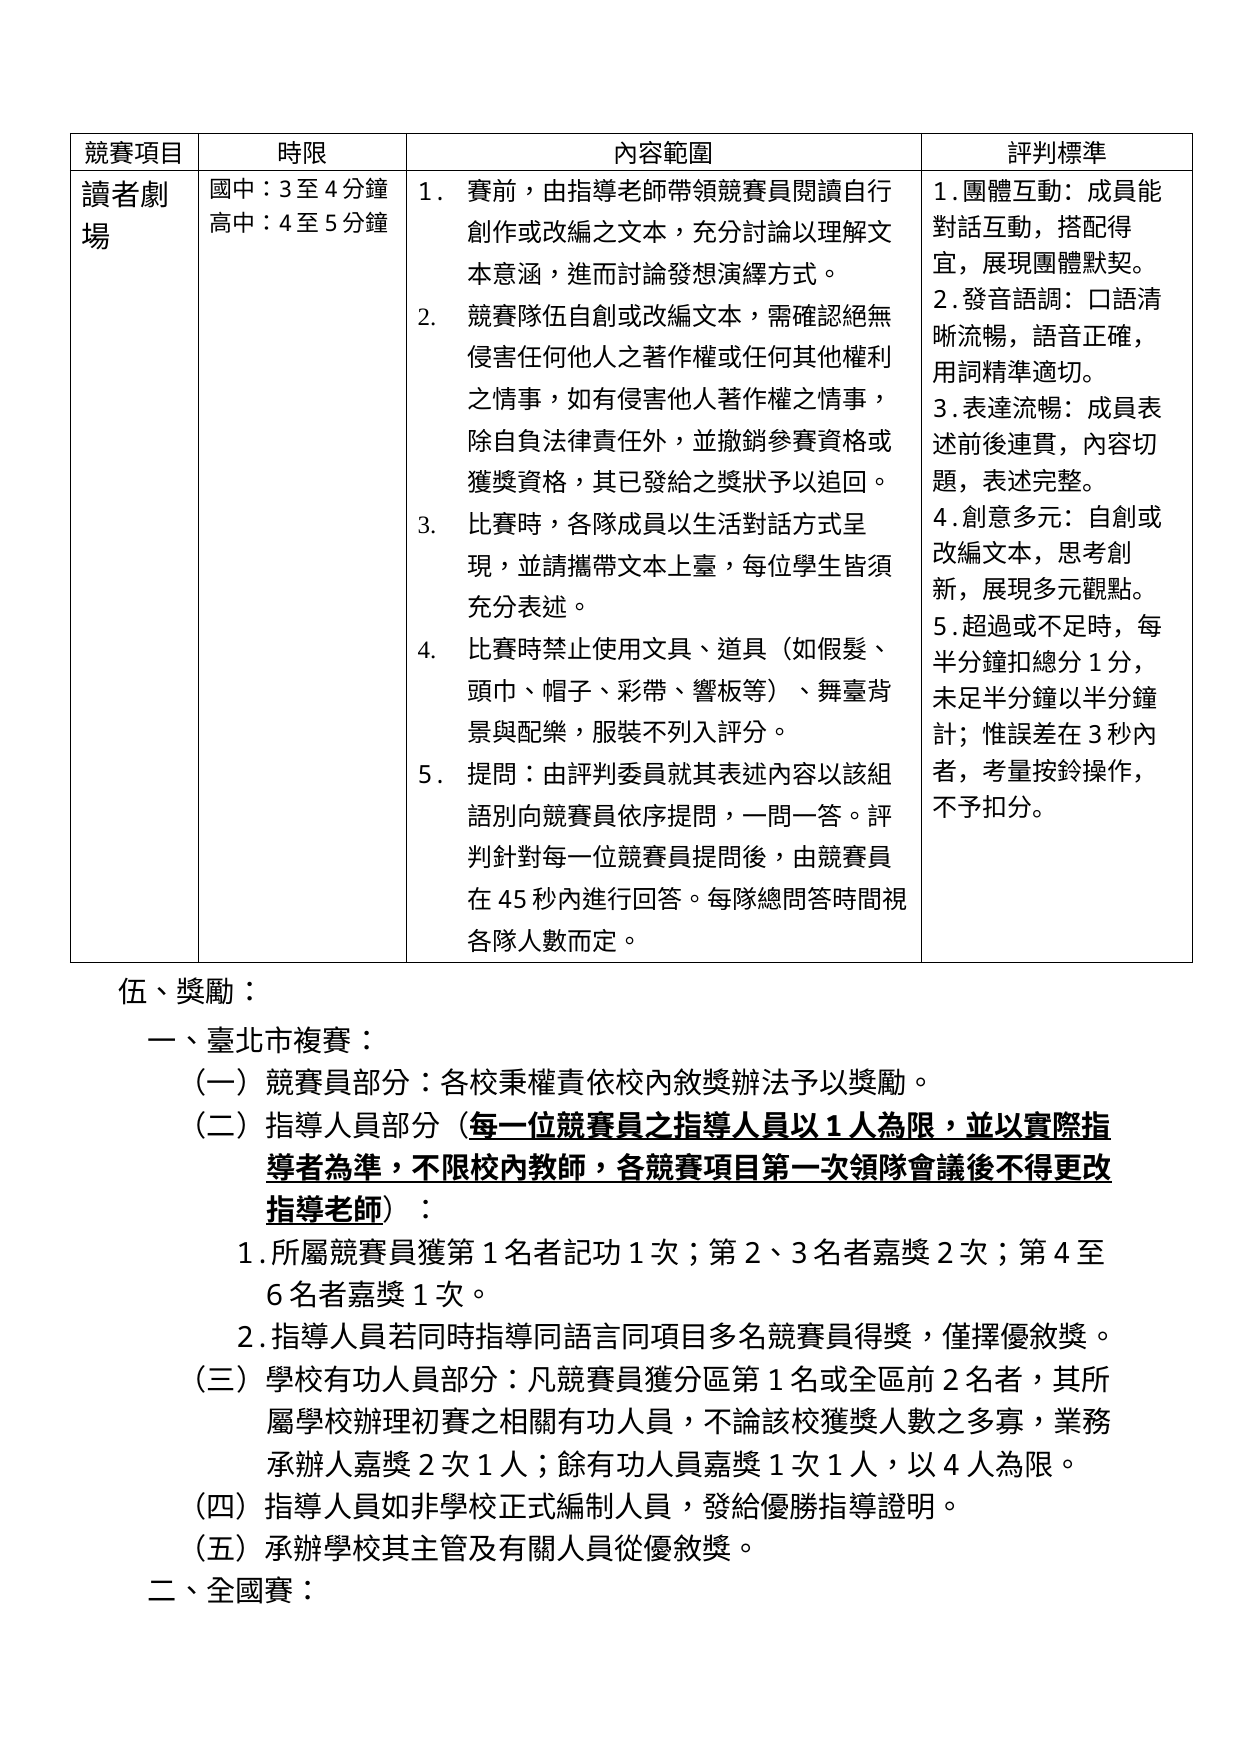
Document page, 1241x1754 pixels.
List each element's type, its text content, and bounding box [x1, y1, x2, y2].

text （二）指導人員部分（每一位競賽員之指導人員以1人為限，並以實際指導者為準，不限校內教師，各競賽項目第一次領隊會議後不得更改指導老師）： [177, 1102, 1122, 1229]
text （一）競賽員部分：各校秉權責依校內敘獎辦法予以獎勵。 [177, 1060, 1122, 1102]
table_cell 賽前，由指導老師帶領競賽員閱讀自行創作或改編之文本，充分討論以理解文本意涵，進而討論發想演繹方式。 競賽隊伍自創或改編文本，需確認絕無侵害任何他人之著作權或任何其他權利之情事，如有侵害他人著作權之情事，除自負法律責任外，並撤銷參賽資格或獲獎資格，其已發給之獎狀予以追回。 比賽時，各隊成員以生活對話方式呈現，並請攜帶文本上臺，每位學生皆須充分表述。 比賽時禁止使用文具、道具（如假髮、頭巾、帽子、彩帶、響板等）、舞臺背景與配樂，服裝不列入評分。 提問：由評判委員就其表述內容以該組語別向競賽員依序提問，一問一答。評判針對每一位競賽員提問後，由競賽員在45秒內進行回答。每隊總問答時間視各隊人數而定。 [407, 171, 921, 962]
text 二、全國賽： [148, 1568, 1122, 1610]
table_header 時限 [199, 134, 406, 170]
table_cell 讀者劇場 [71, 171, 198, 962]
table_header 競賽項目 [71, 134, 198, 170]
table_header 內容範圍 [407, 134, 921, 170]
text 一、臺北市複賽： [148, 1018, 1122, 1060]
text （四）指導人員如非學校正式編制人員，發給優勝指導證明。 [177, 1483, 1122, 1526]
table_cell 1.團體互動：成員能對話互動，搭配得宜，展現團體默契。 2.發音語調：口語清晰流暢，語音正確，用詞精準適切。 3.表達流暢：成員表述前後連貫，內容切題，表述完整。 4.創意多元：自創或改編文本，思考創新，展現多元觀點。 5.超過或不足時，每半分鐘扣總分1分，未足半分鐘以半分鐘計；惟誤差在3秒內者，考量按鈴操作，不予扣分。 [922, 171, 1192, 962]
text 伍、獎勵： [118, 969, 1122, 1011]
text （五）承辦學校其主管及有關人員從優敘獎。 [177, 1526, 1122, 1568]
text （三）學校有功人員部分：凡競賽員獲分區第1名或全區前2名者，其所屬學校辦理初賽之相關有功人員，不論該校獲獎人數之多寡，業務承辦人嘉獎2次1人；餘有功人員嘉獎1次1人，以4人為限。 [177, 1356, 1122, 1483]
table_cell 國中：3至4分鐘 高中：4至5分鐘 [199, 171, 406, 962]
text 2.指導人員若同時指導同語言同項目多名競賽員得獎，僅擇優敘獎。 [236, 1314, 1122, 1356]
text 1.所屬競賽員獲第1名者記功1次；第2、3名者嘉獎2次；第4至6名者嘉獎1次。 [236, 1229, 1122, 1314]
table_header 評判標準 [922, 134, 1192, 170]
